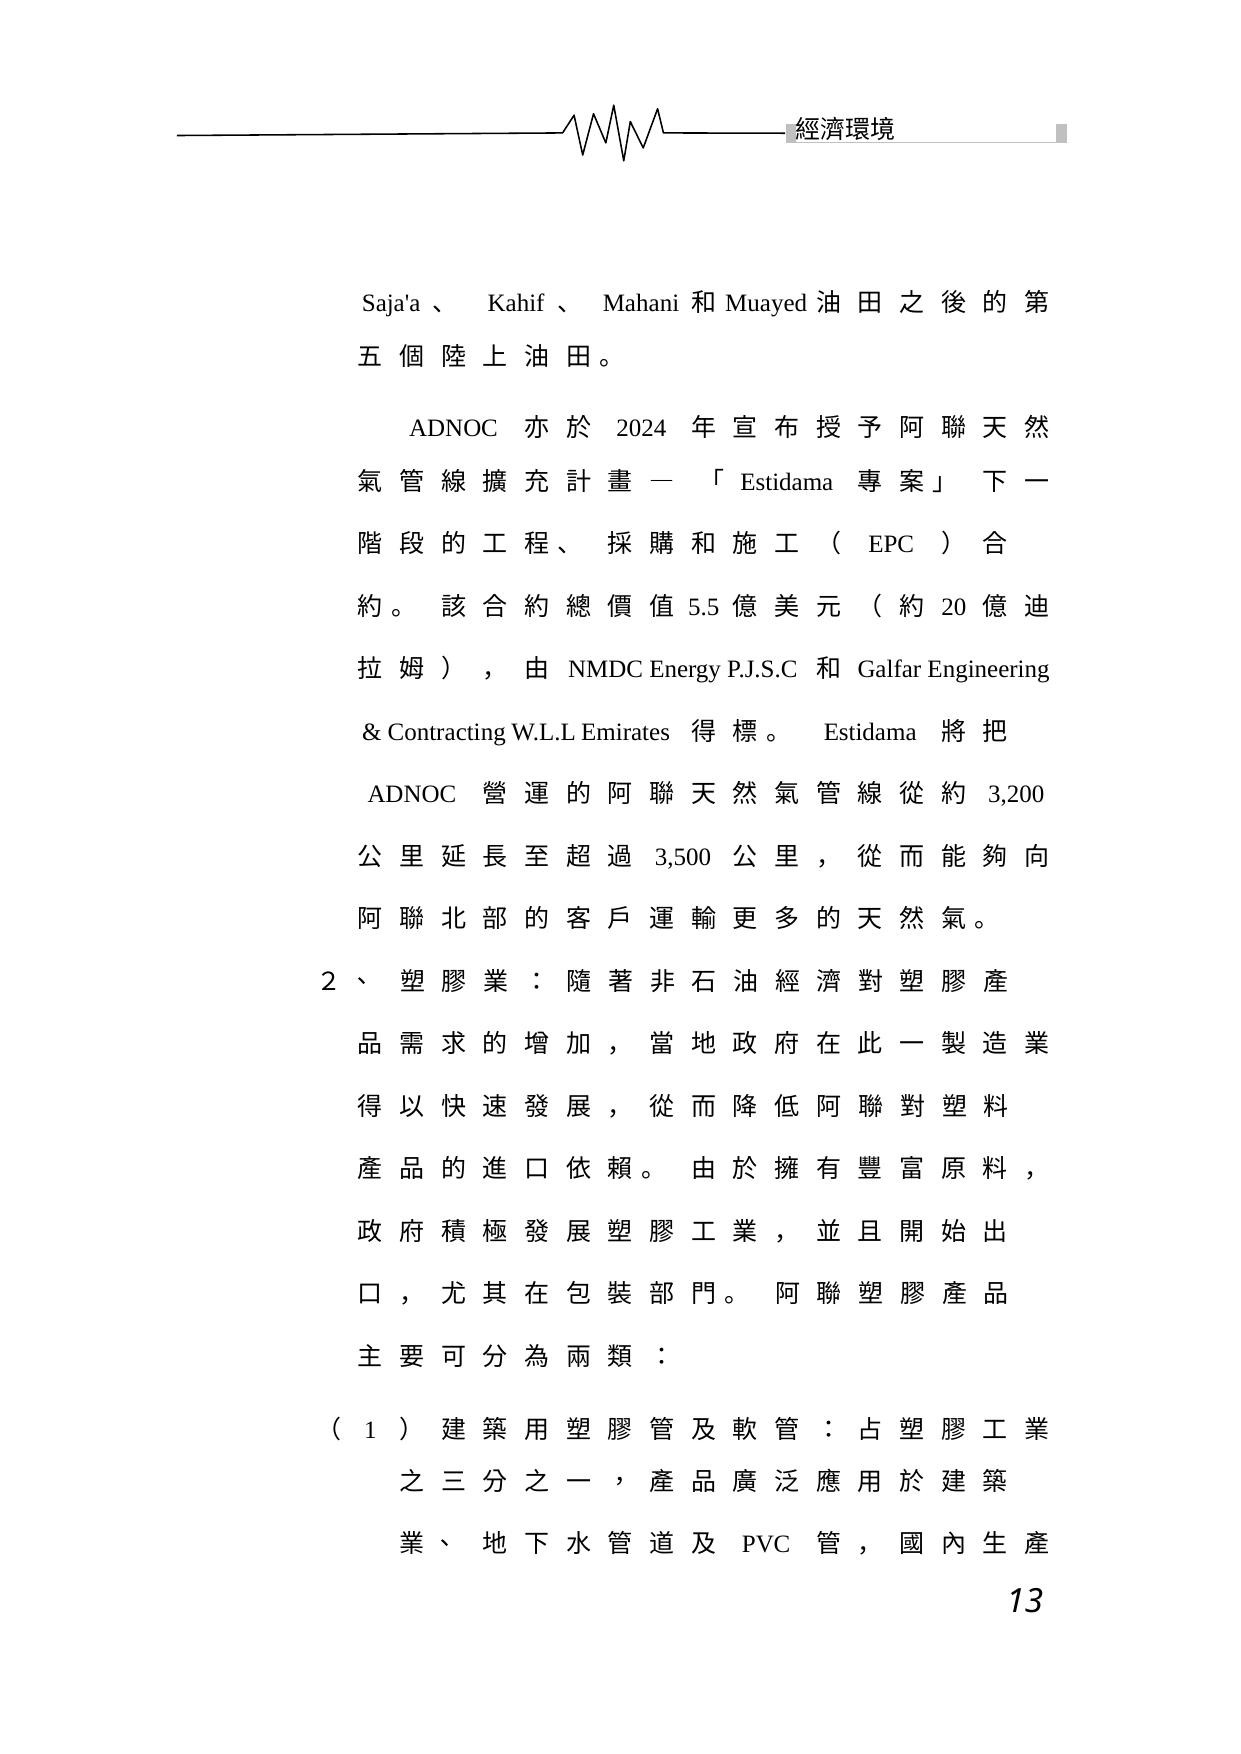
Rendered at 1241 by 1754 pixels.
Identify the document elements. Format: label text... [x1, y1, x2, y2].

text （1）建築用塑膠管及軟管：占塑膠工業之三分之一，產品廣泛應用於建築業、地下水管道及PVC管，國內生產 [306, 1375, 1058, 1563]
text ADNOC亦於2024年宣布授予阿聯天然氣管線擴充計畫—「Estidama專案」下一階段的工程、採購和施工（EPC）合約。該合約總價值5.5億美元（約20億迪拉姆），由NMDC Energy P.J.S.C和Galfar Engineering & Contracting W.L.L Emirates得標。Estidama將把ADNOC營運的阿聯天然氣管線從約3,200公里延長至超過3,500公里，從而能夠向阿聯北部的客戶運輸更多的天然氣。 [330, 375, 1058, 938]
text ２、塑膠業：隨著非石油經濟對塑膠產品需求的增加，當地政府在此一製造業得以快速發展，從而降低阿聯對塑料產品的進口依賴。由於擁有豐富原料，政府積極發展塑膠工業，並且開始出口，尤其在包裝部門。阿聯塑膠產品主要可分為兩類： [281, 938, 1058, 1375]
text Saja'a、Kahif、Mahani和Muayed油田之後的第五個陸上油田。 [330, 250, 1058, 375]
